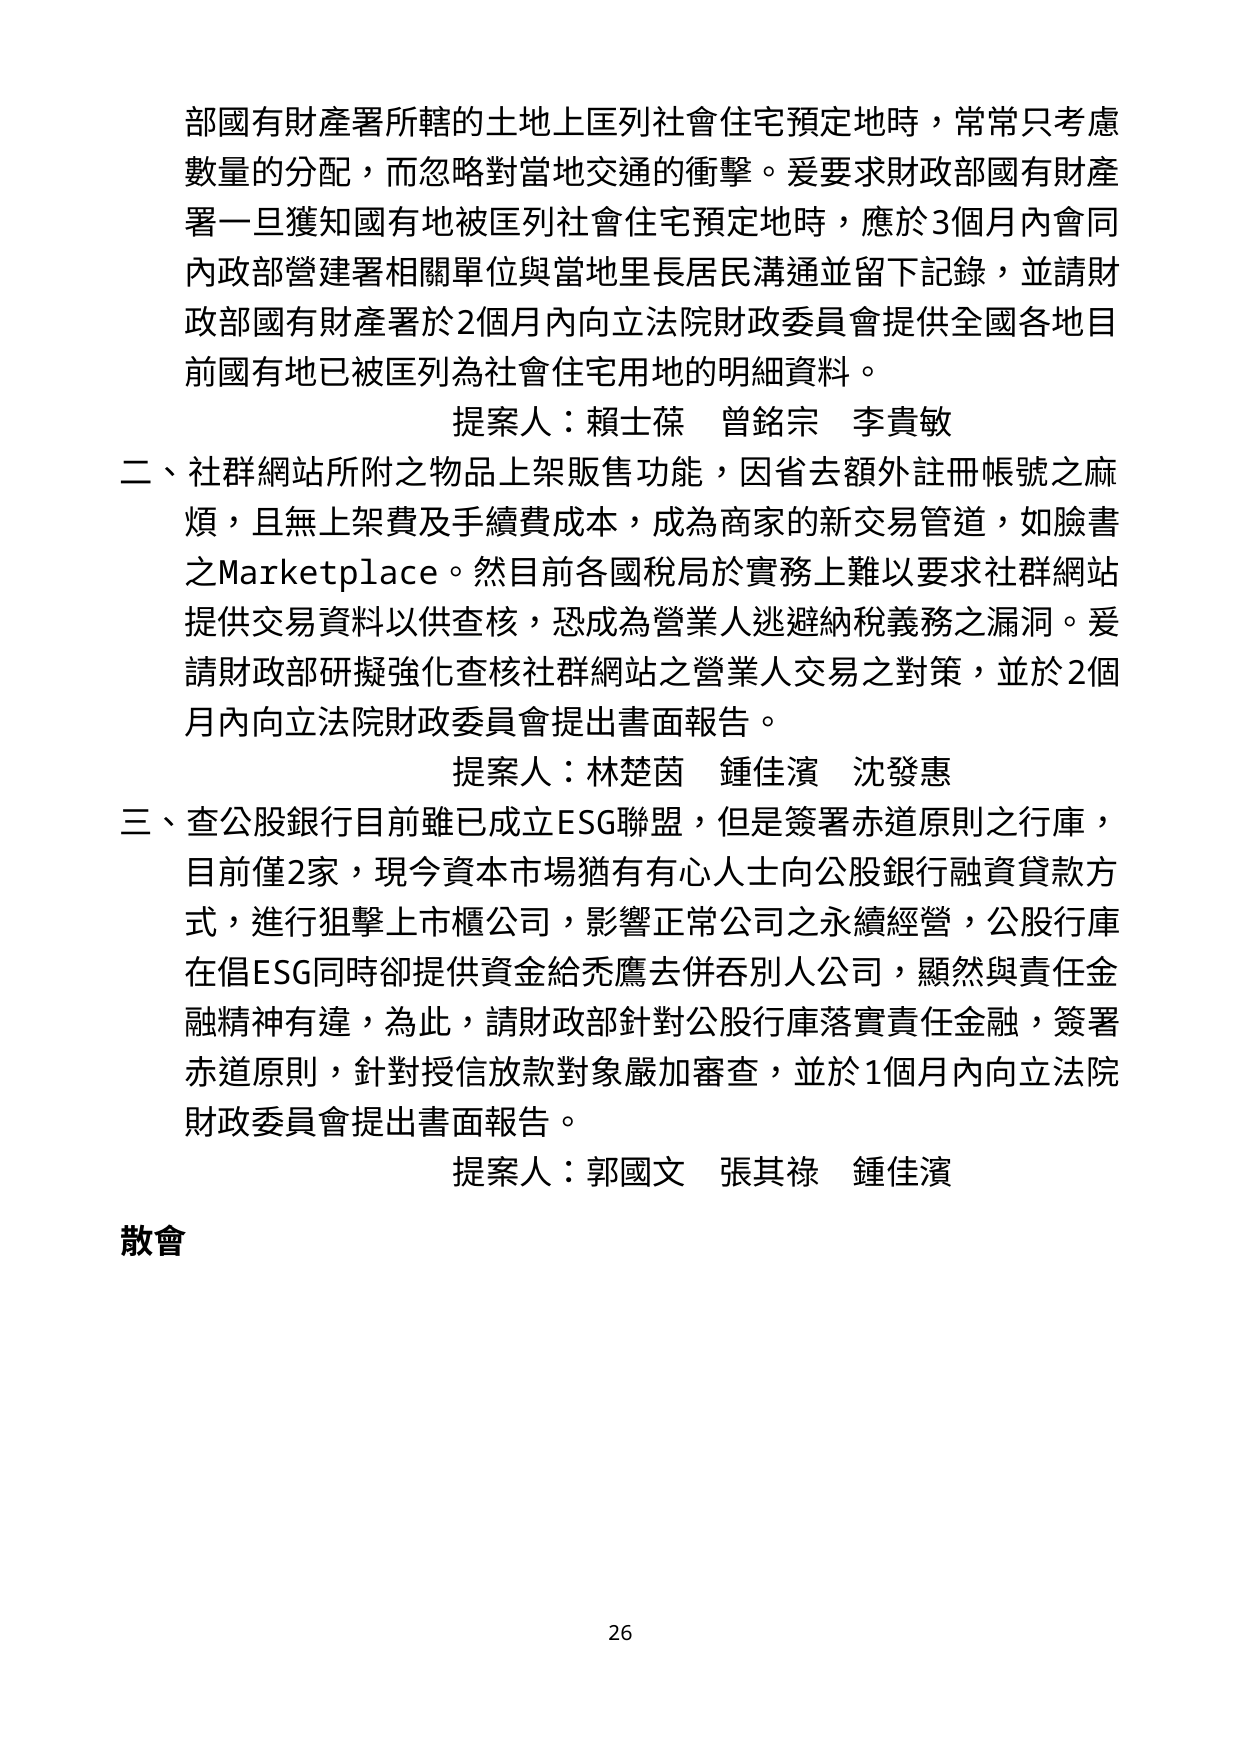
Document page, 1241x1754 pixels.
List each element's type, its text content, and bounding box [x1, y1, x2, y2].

text 提案人：郭國文 張其祿 鍾佳濱 [253, 1144, 1120, 1194]
text 三、查公股銀行目前雖已成立ESG聯盟，但是簽署赤道原則之行庫，目前僅2家，現今資本市場猶有有心人士向公股銀行融資貸款方式，進行狙擊上市櫃公司，影響正常公司之永續經營，公股行庫在倡ESG同時卻提供資金給禿鷹去併吞別人公司，顯然與責任金融精神有違，為此，請財政部針對公股行庫落實責任金融，簽署赤道原則，針對授信放款對象嚴加審查，並於1個月內向立法院財政委員會提出書面報告。 [119, 794, 1120, 1144]
text 提案人：賴士葆 曾銘宗 李貴敏 [253, 394, 1120, 444]
text 二、社群網站所附之物品上架販售功能，因省去額外註冊帳號之麻煩，且無上架費及手續費成本，成為商家的新交易管道，如臉書之Marketplace。然目前各國稅局於實務上難以要求社群網站提供交易資料以供查核，恐成為營業人逃避納稅義務之漏洞。爰請財政部研擬強化查核社群網站之營業人交易之對策，並於2個月內向立法院財政委員會提出書面報告。 [119, 444, 1120, 744]
text 提案人：林楚茵 鍾佳濱 沈發惠 [253, 744, 1120, 794]
text 散會 [120, 1213, 1120, 1263]
text 部國有財產署所轄的土地上匡列社會住宅預定地時，常常只考慮數量的分配，而忽略對當地交通的衝擊。爰要求財政部國有財產署一旦獲知國有地被匡列社會住宅預定地時，應於3個月內會同內政部營建署相關單位與當地里長居民溝通並留下記錄，並請財政部國有財產署於2個月內向立法院財政委員會提供全國各地目前國有地已被匡列為社會住宅用地的明細資料。 [119, 94, 1120, 394]
